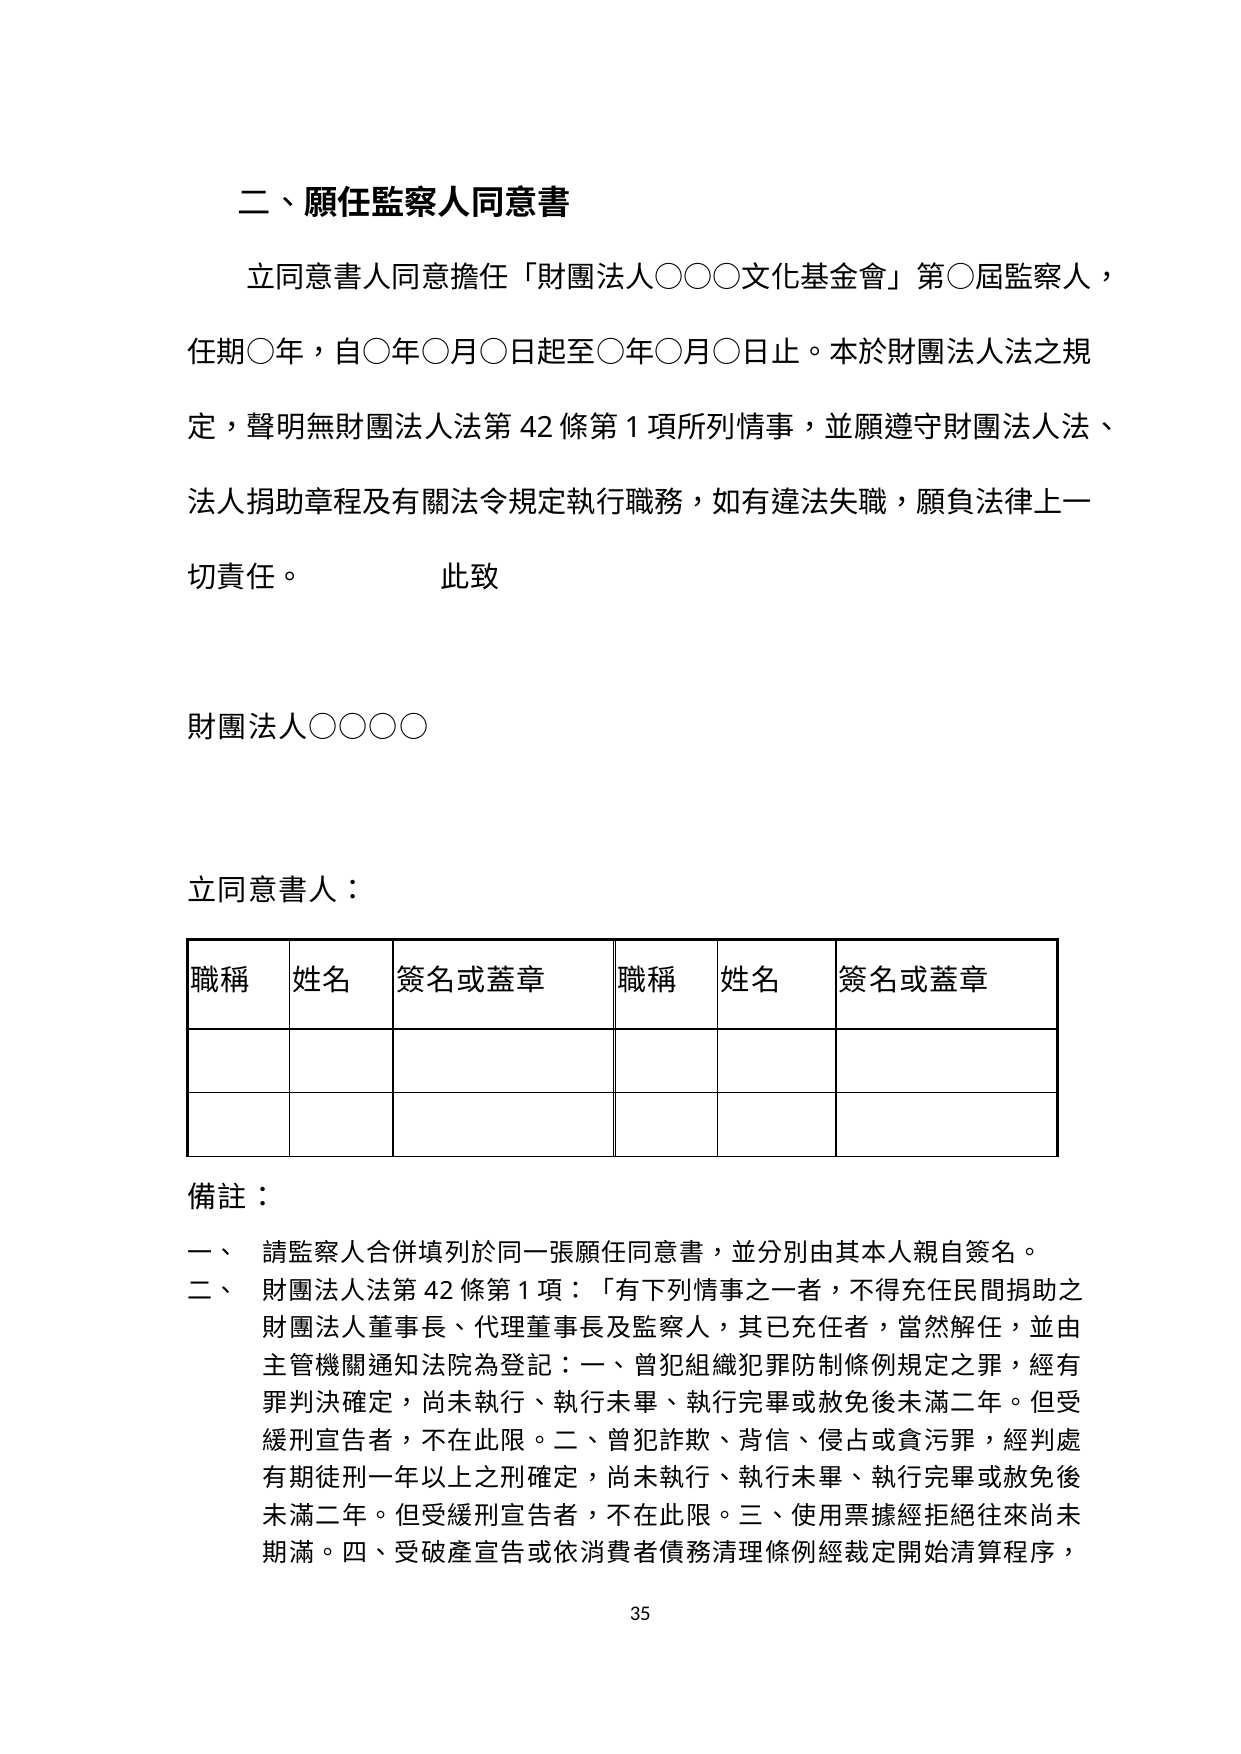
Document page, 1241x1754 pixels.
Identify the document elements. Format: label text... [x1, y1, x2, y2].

table_header 姓名 [290, 941, 392, 1028]
table_cell [189, 1030, 289, 1092]
table_cell [394, 1030, 613, 1092]
table_cell [189, 1093, 289, 1156]
table_cell [616, 1030, 717, 1092]
text 財團法人○○○○ [187, 687, 1093, 762]
table_header 簽名或蓋章 [837, 941, 1056, 1028]
table_cell [394, 1093, 613, 1156]
table_cell [616, 1093, 717, 1156]
table_header 職稱 [616, 941, 717, 1028]
list 財團法人法第42條第1項：「有下列情事之一者，不得充任民間捐助之財團法人董事長、代理董事長及監察人，其已充任者，當然解任，並由主管機關通知法院為登記：一、曾犯組織犯罪防制條例規定之罪，經有罪判決確定，尚未執行、執行未畢、執行完畢或赦免後未滿二年。但受緩刑宣告者，不在此限。二、曾犯詐欺、背信、侵占或貪污罪，經判處有期徒刑一年以上之刑確定，尚未執行、執行未畢、執行完畢或赦免後未滿二年。但受緩刑宣告者，不在此限。三、使用票據經拒絕往來尚未期滿。四、受破產宣告或依消費者債務清理條例經裁定開始清算程序， [187, 1270, 1084, 1570]
subtitle 願任監察人同意書 [237, 162, 1093, 237]
list 請監察人合併填列於同一張願任同意書，並分別由其本人親自簽名。 [187, 1232, 1084, 1270]
text 立同意書人： [187, 850, 1093, 925]
table_header 姓名 [718, 941, 835, 1028]
text 立同意書人同意擔任「財團法人○○○文化基金會」第○屆監察人，任期○年，自○年○月○日起至○年○月○日止。本於財團法人法之規定，聲明無財團法人法第42條第1項所列情事，並願遵守財團法人法、法人捐助章程及有關法令規定執行職務，如有違法失職，願負法律上一切責任。 此致 [187, 237, 1093, 612]
table_cell [290, 1030, 392, 1092]
table_cell [290, 1093, 392, 1156]
table_cell [837, 1030, 1056, 1092]
table_cell [718, 1030, 835, 1092]
table_header 職稱 [189, 941, 289, 1028]
table_cell [718, 1093, 835, 1156]
table_header 簽名或蓋章 [394, 941, 613, 1028]
text 備註： [187, 1157, 1054, 1232]
table_cell [837, 1093, 1056, 1156]
